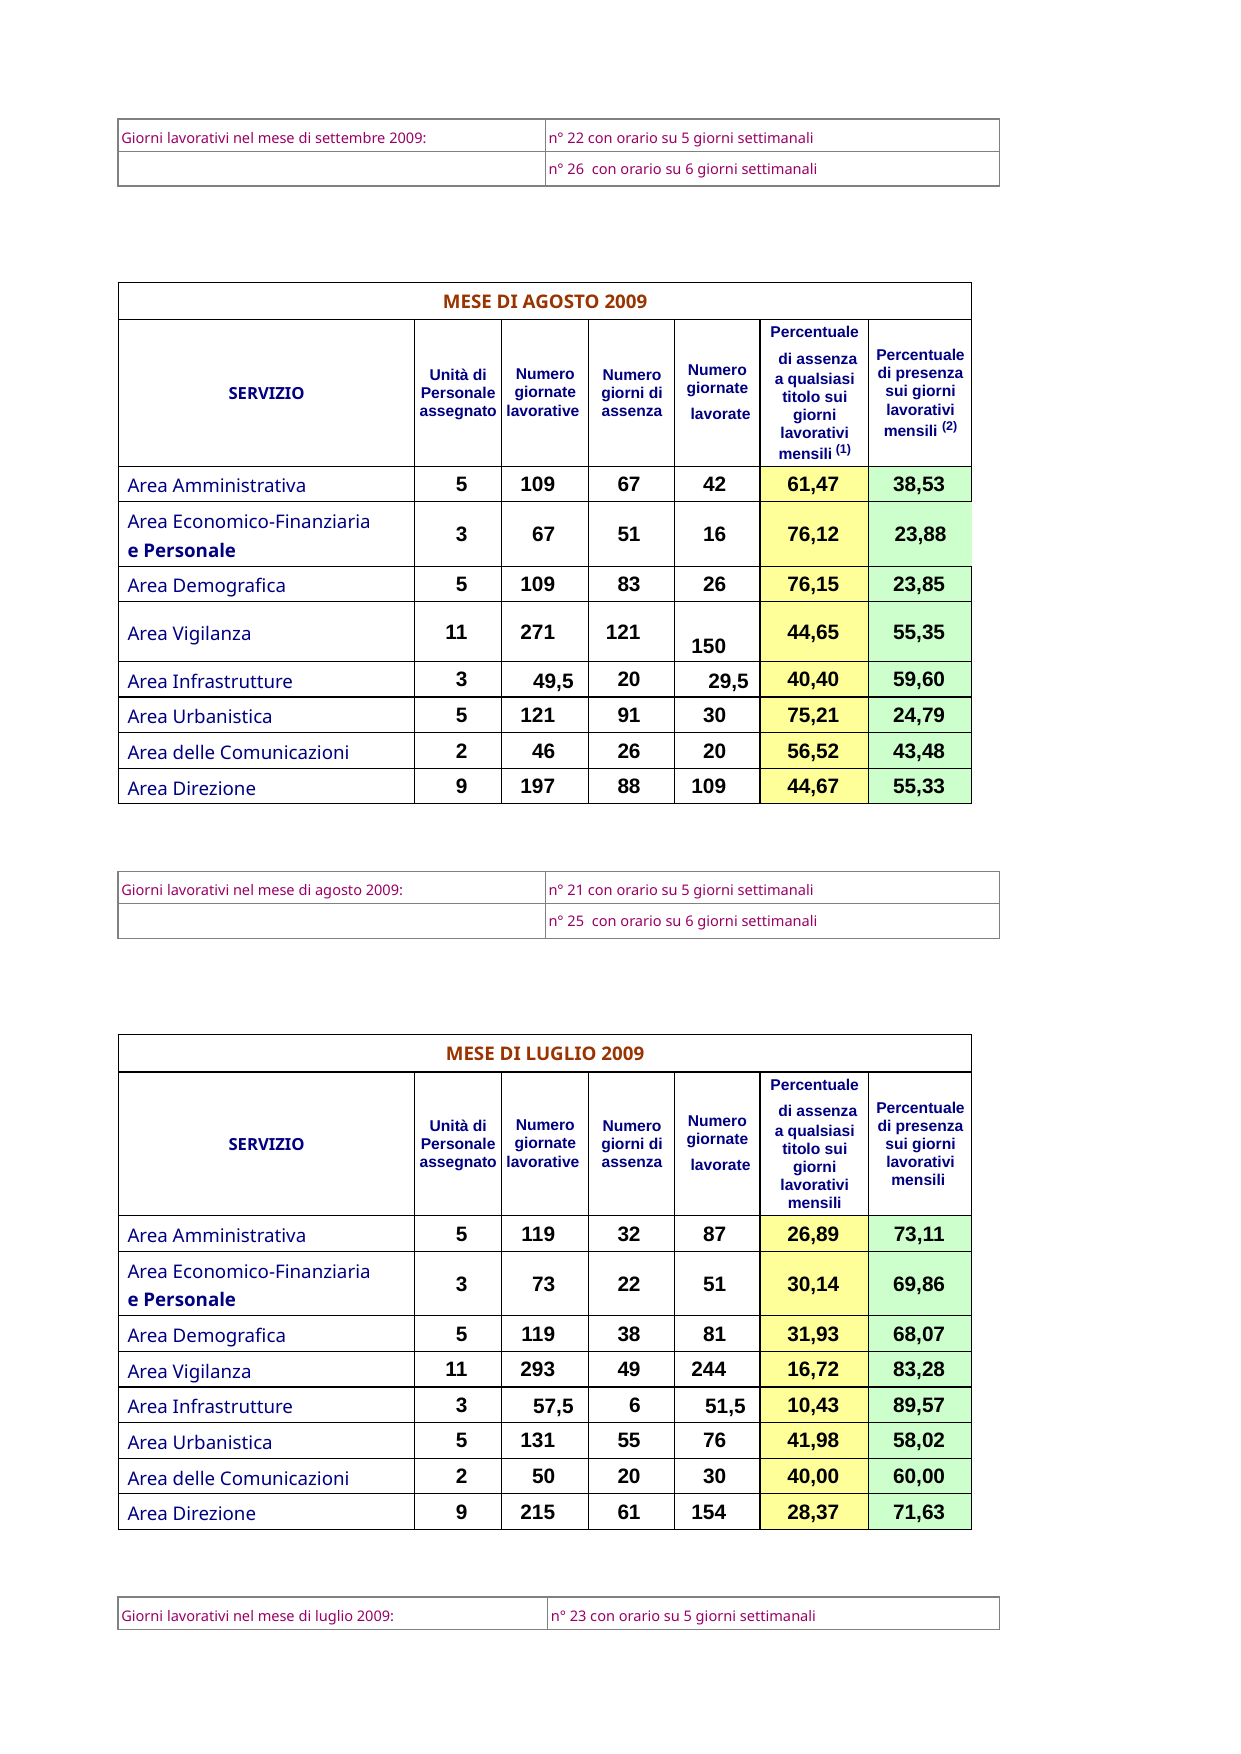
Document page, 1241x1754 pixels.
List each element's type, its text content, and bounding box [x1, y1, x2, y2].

table_cell Area Amministrativa [119, 467, 414, 501]
table_header MESE DI AGOSTO 2009 [119, 283, 971, 319]
table_cell Area Demografica [119, 1316, 414, 1351]
table_cell 41,98 [761, 1423, 868, 1458]
table_header Giorni lavorativi nel mese di agosto 2009: [119, 872, 545, 903]
table_cell 22 [589, 1252, 674, 1315]
table_cell 2 [415, 733, 501, 768]
table_cell 88 [589, 769, 674, 803]
table_cell 87 [675, 1216, 759, 1251]
table_cell 44,65 [761, 602, 868, 661]
table_cell Numero giorni di assenza [589, 1073, 674, 1215]
table_cell 30,14 [761, 1252, 868, 1315]
table_cell 43,48 [869, 733, 971, 768]
table_cell 50 [502, 1459, 588, 1493]
table_cell 5 [415, 698, 501, 732]
table_cell 51 [589, 502, 674, 566]
table_cell 3 [415, 502, 501, 566]
table_cell 150 [675, 602, 759, 661]
table_cell 31,93 [761, 1316, 868, 1351]
table_cell 68,07 [869, 1316, 971, 1351]
table_cell Area Direzione [119, 1494, 414, 1529]
table_cell 26 [589, 733, 674, 768]
table_cell 30 [675, 698, 759, 732]
table_cell 29,5 [675, 662, 759, 696]
table_cell 9 [415, 769, 501, 803]
table_cell Numero giorni di assenza [589, 320, 674, 466]
table_cell 61 [589, 1494, 674, 1529]
table_cell 131 [502, 1423, 588, 1458]
table_cell 55,33 [869, 769, 971, 803]
table_cell 49,5 [502, 662, 588, 696]
table_cell 9 [415, 1494, 501, 1529]
table_cell 73,11 [869, 1216, 971, 1251]
table_cell 5 [415, 1423, 501, 1458]
table_cell 56,52 [761, 733, 868, 768]
table_cell 55 [589, 1423, 674, 1458]
table_cell 16,72 [761, 1352, 868, 1386]
table_cell 20 [589, 1459, 674, 1493]
table_cell 109 [675, 769, 759, 803]
table_cell Area Direzione [119, 769, 414, 803]
table_cell Numero giornate lavorative [502, 1073, 588, 1215]
table_cell 3 [415, 1388, 501, 1422]
table_cell 121 [502, 698, 588, 732]
table_cell Area Demografica [119, 567, 414, 601]
table_cell 49 [589, 1352, 674, 1386]
table_cell 293 [502, 1352, 588, 1386]
table_cell 57,5 [502, 1388, 588, 1422]
table_cell Area Economico-Finanziaria e Personale [119, 1252, 414, 1315]
table_cell 38,53 [869, 467, 971, 501]
table_cell 40,00 [761, 1459, 868, 1493]
table_cell 20 [675, 733, 759, 768]
table_cell 30 [675, 1459, 759, 1493]
table_header n° 21 con orario su 5 giorni settimanali [546, 872, 999, 903]
table_cell 119 [502, 1216, 588, 1251]
table_cell SERVIZIO [119, 1073, 414, 1215]
table_cell 215 [502, 1494, 588, 1529]
table_cell 109 [502, 467, 588, 501]
table_cell 119 [502, 1316, 588, 1351]
table_cell 24,79 [869, 698, 971, 732]
table_cell [119, 152, 545, 185]
table_cell 40,40 [761, 662, 868, 696]
table_cell 11 [415, 602, 501, 661]
table_cell 73 [502, 1252, 588, 1315]
table_cell [119, 904, 545, 938]
table_cell Numero giornate lavorative [502, 320, 588, 466]
table_cell Unità di Personale assegnato [415, 1073, 501, 1215]
table_cell 42 [675, 467, 759, 501]
table_cell 5 [415, 1216, 501, 1251]
table_cell Area Infrastrutture [119, 662, 414, 696]
table_cell 26 [675, 567, 759, 601]
table_cell 91 [589, 698, 674, 732]
table_cell 2 [415, 1459, 501, 1493]
table_header MESE DI LUGLIO 2009 [119, 1035, 971, 1071]
table_cell 5 [415, 1316, 501, 1351]
table_cell Area delle Comunicazioni [119, 1459, 414, 1493]
table_cell 197 [502, 769, 588, 803]
table_cell SERVIZIO [119, 320, 414, 466]
table_cell Percentuale di assenza a qualsiasi titolo sui giorni lavorativi mensili (1) [761, 320, 868, 466]
table_cell 59,60 [869, 662, 971, 696]
table_cell 75,21 [761, 698, 868, 732]
table_cell 83 [589, 567, 674, 601]
table_cell 51 [675, 1252, 759, 1315]
table_cell 38 [589, 1316, 674, 1351]
table_cell n° 26 con orario su 6 giorni settimanali [546, 152, 999, 185]
table_cell 154 [675, 1494, 759, 1529]
table_cell 51,5 [675, 1388, 759, 1422]
table_cell 121 [589, 602, 674, 661]
table_cell Area Economico-Finanziaria e Personale [119, 502, 414, 566]
table_cell 10,43 [761, 1388, 868, 1422]
table_cell 61,47 [761, 467, 868, 501]
table_cell Unità di Personale assegnato [415, 320, 501, 466]
table_header Giorni lavorativi nel mese di settembre 2009: [119, 120, 545, 151]
table_header [118, 118, 1120, 1629]
table_cell n° 25 con orario su 6 giorni settimanali [546, 904, 999, 938]
table_header n° 22 con orario su 5 giorni settimanali [546, 120, 999, 151]
table_cell 76 [675, 1423, 759, 1458]
table_cell 28,37 [761, 1494, 868, 1529]
table_cell 244 [675, 1352, 759, 1386]
table_cell 67 [589, 467, 674, 501]
table_cell Percentuale di presenza sui giorni lavorativi mensili [869, 1073, 971, 1215]
table_header n° 23 con orario su 5 giorni settimanali [548, 1598, 999, 1628]
table_cell 76,12 [761, 502, 868, 566]
table_cell 76,15 [761, 567, 868, 601]
table_cell 16 [675, 502, 759, 566]
table_header Giorni lavorativi nel mese di luglio 2009: [119, 1598, 547, 1628]
table_cell 83,28 [869, 1352, 971, 1386]
table_cell Percentuale di presenza sui giorni lavorativi mensili (2) [869, 320, 971, 466]
table_cell 89,57 [869, 1388, 971, 1422]
table_cell Area Vigilanza [119, 602, 414, 661]
table_cell 271 [502, 602, 588, 661]
table_cell 11 [415, 1352, 501, 1386]
table_cell 60,00 [869, 1459, 971, 1493]
table_cell 71,63 [869, 1494, 971, 1529]
table_cell Percentuale di assenza a qualsiasi titolo sui giorni lavorativi mensili [761, 1073, 868, 1215]
table_cell Numero giornate lavorate [675, 320, 759, 466]
table_cell 46 [502, 733, 588, 768]
table_cell Area delle Comunicazioni [119, 733, 414, 768]
table_cell 44,67 [761, 769, 868, 803]
table_cell 67 [502, 502, 588, 566]
table_cell Area Urbanistica [119, 698, 414, 732]
table_cell 69,86 [869, 1252, 971, 1315]
table_cell 3 [415, 1252, 501, 1315]
table_cell Numero giornate lavorate [675, 1073, 759, 1215]
table_cell 81 [675, 1316, 759, 1351]
table_cell 3 [415, 662, 501, 696]
table_cell Area Vigilanza [119, 1352, 414, 1386]
table_cell 26,89 [761, 1216, 868, 1251]
table_cell 23,88 [869, 502, 972, 566]
table_cell 32 [589, 1216, 674, 1251]
table_cell 109 [502, 567, 588, 601]
table_cell 20 [589, 662, 674, 696]
table_cell 23,85 [869, 567, 971, 601]
table_cell Area Infrastrutture [119, 1388, 414, 1422]
table_cell 5 [415, 467, 501, 501]
table_cell 5 [415, 567, 501, 601]
table_cell 6 [589, 1388, 674, 1422]
table_cell Area Amministrativa [119, 1216, 414, 1251]
table_cell 55,35 [869, 602, 971, 661]
table_cell Area Urbanistica [119, 1423, 414, 1458]
table_cell 58,02 [869, 1423, 971, 1458]
